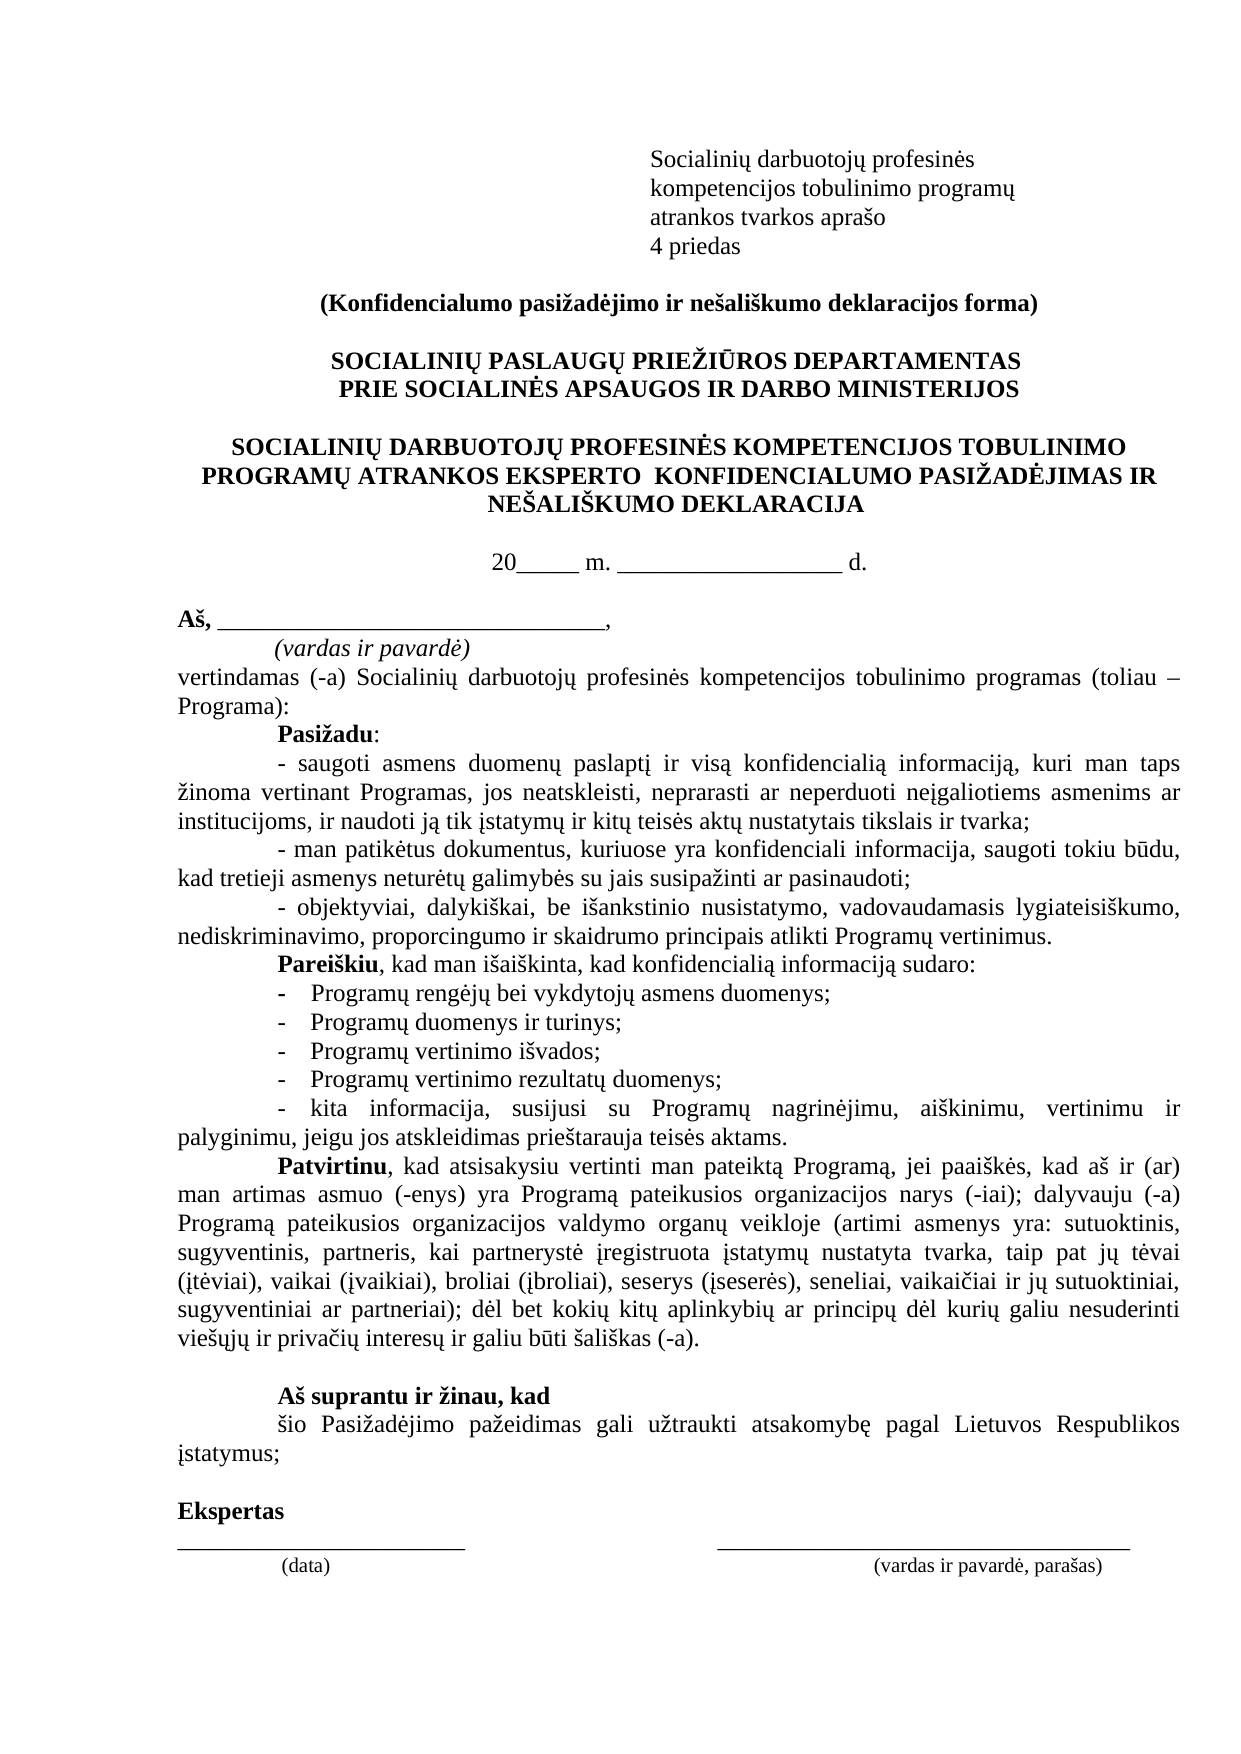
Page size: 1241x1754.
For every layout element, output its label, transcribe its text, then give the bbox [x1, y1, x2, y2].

text - saugoti asmens duomenų paslaptį ir visą konfidencialią informaciją, kuri man taps žinoma vertinant Programas, jos neatskleisti, neprarasti ar neperduoti neįgaliotiems asmenims ar institucijoms, ir naudoti ją tik įstatymų ir kitų teisės aktų nustatytais tikslais ir tvarka; [177, 748, 1181, 834]
text kompetencijos tobulinimo programų [177, 173, 1181, 202]
text Patvirtinu, kad atsisakysiu vertinti man pateiktą Programą, jei paaiškės, kad aš ir (ar) man artimas asmuo (-enys) yra Programą pateikusios organizacijos narys (-iai); dalyvauju (-a) Programą pateikusios organizacijos valdymo organų veikloje (artimi asmenys yra: sutuoktinis, sugyventinis, partneris, kai partnerystė įregistruota įstatymų nustatyta tvarka, taip pat jų tėvai (įtėviai), vaikai (įvaikiai), broliai (įbroliai), seserys (įseserės), seneliai, vaikaičiai ir jų sutuoktiniai, sugyventiniai ar partneriai); dėl bet kokių kitų aplinkybių ar principų dėl kurių galiu nesuderinti viešųjų ir privačių interesų ir galiu būti šališkas (-a). [177, 1151, 1181, 1352]
text Aš suprantu ir žinau, kad [177, 1381, 1181, 1409]
text Socialinių darbuotojų profesinės kompetencijos tobulinimo programų atrankos Eksperto KONFIDENCIALUMO PASIŽADĖJIMAS ir Nešališkumo deklaracija [177, 432, 1181, 518]
text - objektyviai, dalykiškai, be išankstinio nusistatymo, vadovaudamasis lygiateisiškumo, nediskriminavimo, proporcingumo ir skaidrumo principais atlikti Programų vertinimus. [177, 892, 1181, 949]
text vertindamas (-a) Socialinių darbuotojų profesinės kompetencijos tobulinimo programas (toliau – Programa): [177, 662, 1181, 719]
text 4 priedas [177, 231, 1181, 259]
text PRIE SOCIALINĖS APSAUGOS IR DARBO MINISTERIJOS [177, 374, 1181, 403]
text Pasižadu: [177, 719, 1181, 748]
text - Programų rengėjų bei vykdytojų asmens duomenys; [215, 978, 1181, 1007]
text - man patikėtus dokumentus, kuriuose yra konfidenciali informacija, saugoti tokiu būdu, kad tretieji asmenys neturėtų galimybės su jais susipažinti ar pasinaudoti; [177, 834, 1181, 892]
text - Programų vertinimo išvados; [260, 1036, 1181, 1064]
text 20_____ m. __________________ d. [177, 547, 1181, 576]
text Socialinių darbuotojų profesinės [177, 144, 1181, 173]
text (data) (vardas ir pavardė, parašas) [177, 1553, 1181, 1577]
text Ekspertas [177, 1496, 1181, 1524]
text - Programų vertinimo rezultatų duomenys; [260, 1064, 1181, 1093]
text (vardas ir pavardė) [177, 633, 1181, 662]
text (Konfidencialumo pasižadėjimo ir nešališkumo deklaracijos forma) [177, 288, 1181, 317]
text - Programų duomenys ir turinys; [177, 1007, 1181, 1036]
text - kita informacija, susijusi su Programų nagrinėjimu, aiškinimu, vertinimu ir palyginimu, jeigu jos atskleidimas prieštarauja teisės aktams. [177, 1093, 1181, 1151]
text Pareiškiu, kad man išaiškinta, kad konfidencialią informaciją sudaro: [215, 949, 1181, 978]
text SOCIALINIŲ PASLAUGŲ PRIEŽIŪROS DEPARTAMENTAS [177, 346, 1181, 374]
text šio Pasižadėjimo pažeidimas gali užtraukti atsakomybę pagal Lietuvos Respublikos įstatymus; [177, 1409, 1181, 1467]
text atrankos tvarkos aprašo [177, 202, 1181, 231]
text Aš, _______________________________, [177, 604, 1181, 633]
text _______________________ _________________________________ [177, 1524, 1181, 1553]
